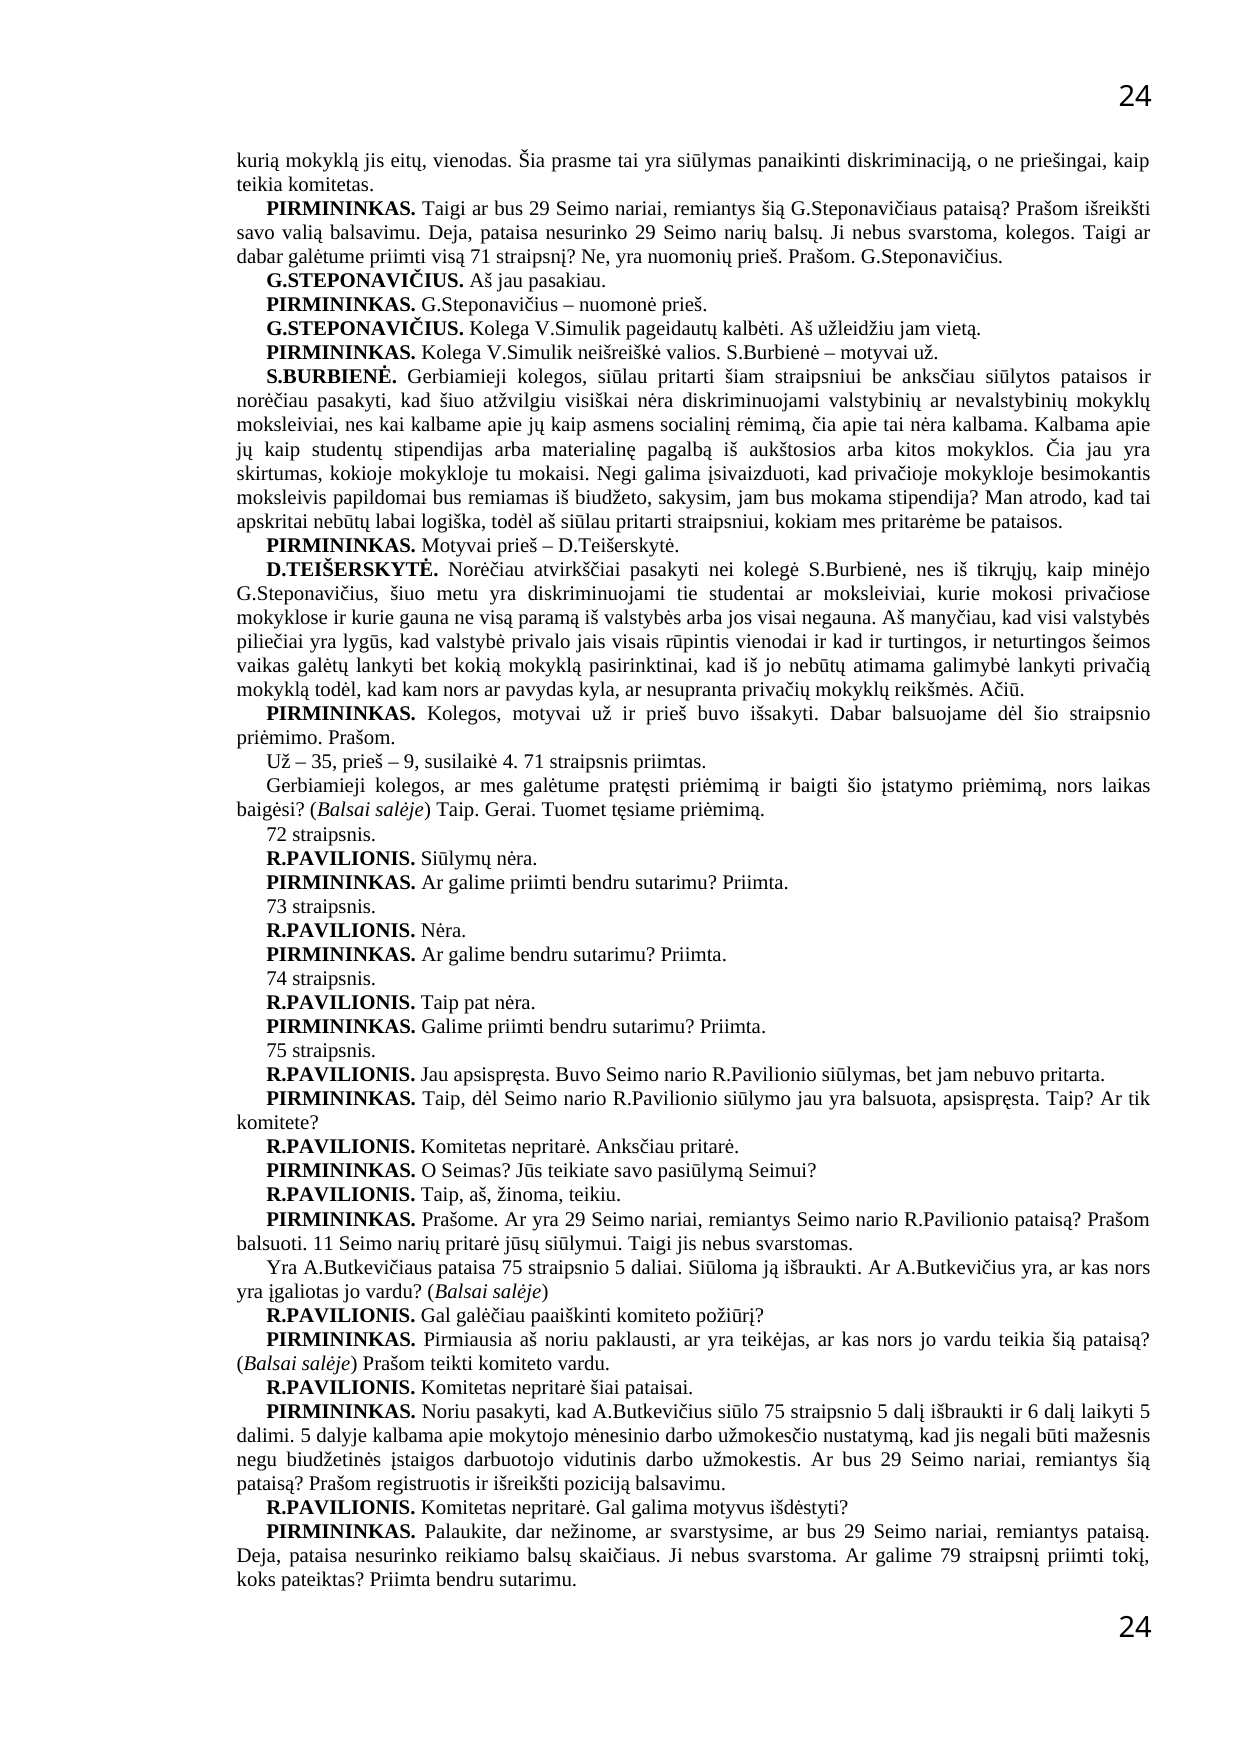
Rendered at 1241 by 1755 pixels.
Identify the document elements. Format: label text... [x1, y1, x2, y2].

text PIRMININKAS. Motyvai prieš – D.Teišerskytė. [236, 533, 1152, 557]
text PIRMININKAS. Prašome. Ar yra 29 Seimo nariai, remiantys Seimo nario R.Pavilionio pataisą? Prašom balsuoti. 11 Seimo narių pritarė jūsų siūlymui. Taigi jis nebus svarstomas. [236, 1206, 1152, 1254]
text PIRMININKAS. O Seimas? Jūs teikiate savo pasiūlymą Seimui? [236, 1158, 1152, 1182]
text PIRMININKAS. G.Steponavičius – nuomonė prieš. [236, 292, 1152, 316]
text PIRMININKAS. Pirmiausia aš noriu paklausti, ar yra teikėjas, ar kas nors jo vardu teikia šią pataisą? (Balsai salėje) Prašom teikti komiteto vardu. [236, 1327, 1152, 1375]
text 72 straipsnis. [236, 821, 1152, 846]
text PIRMININKAS. Kolegos, motyvai už ir prieš buvo išsakyti. Dabar balsuojame dėl šio straipsnio priėmimo. Prašom. [236, 701, 1152, 749]
text G.STEPONAVIČIUS. Aš jau pasakiau. [236, 268, 1152, 292]
text Už – 35, prieš – 9, susilaikė 4. 71 straipsnis priimtas. [236, 749, 1152, 773]
text Yra A.Butkevičiaus pataisa 75 straipsnio 5 daliai. Siūloma ją išbraukti. Ar A.Butkevičius yra, ar kas nors yra įgaliotas jo vardu? (Balsai salėje) [236, 1254, 1152, 1303]
text 73 straipsnis. [236, 894, 1152, 918]
text D.TEIŠERSKYTĖ. Norėčiau atvirkščiai pasakyti nei kolegė S.Burbienė, nes iš tikrųjų, kaip minėjo G.Steponavičius, šiuo metu yra diskriminuojami tie studentai ar moksleiviai, kurie mokosi privačiose mokyklose ir kurie gauna ne visą paramą iš valstybės arba jos visai negauna. Aš manyčiau, kad visi valstybės piliečiai yra lygūs, kad valstybė privalo jais visais rūpintis vienodai ir kad ir turtingos, ir neturtingos šeimos vaikas galėtų lankyti bet kokią mokyklą pasirinktinai, kad iš jo nebūtų atimama galimybė lankyti privačią mokyklą todėl, kad kam nors ar pavydas kyla, ar nesupranta privačių mokyklų reikšmės. Ačiū. [236, 557, 1152, 701]
text PIRMININKAS. Noriu pasakyti, kad A.Butkevičius siūlo 75 straipsnio 5 dalį išbraukti ir 6 dalį laikyti 5 dalimi. 5 dalyje kalbama apie mokytojo mėnesinio darbo užmokesčio nustatymą, kad jis negali būti mažesnis negu biudžetinės įstaigos darbuotojo vidutinis darbo užmokestis. Ar bus 29 Seimo nariai, remiantys šią pataisą? Prašom registruotis ir išreikšti poziciją balsavimu. [236, 1399, 1152, 1495]
text 74 straipsnis. [236, 966, 1152, 990]
text R.PAVILIONIS. Komitetas nepritarė. Gal galima motyvus išdėstyti? [236, 1495, 1152, 1519]
text R.PAVILIONIS. Gal galėčiau paaiškinti komiteto požiūrį? [236, 1303, 1152, 1327]
text 75 straipsnis. [236, 1038, 1152, 1062]
text PIRMININKAS. Kolega V.Simulik neišreiškė valios. S.Burbienė – motyvai už. [236, 340, 1152, 364]
text R.PAVILIONIS. Jau apsispręsta. Buvo Seimo nario R.Pavilionio siūlymas, bet jam nebuvo pritarta. [236, 1062, 1152, 1086]
text R.PAVILIONIS. Nėra. [236, 918, 1152, 942]
text kurią mokyklą jis eitų, vienodas. Šia prasme tai yra siūlymas panaikinti diskriminaciją, o ne priešingai, kaip teikia komitetas. [236, 148, 1152, 196]
text S.BURBIENĖ. Gerbiamieji kolegos, siūlau pritarti šiam straipsniui be anksčiau siūlytos pataisos ir norėčiau pasakyti, kad šiuo atžvilgiu visiškai nėra diskriminuojami valstybinių ar nevalstybinių mokyklų moksleiviai, nes kai kalbame apie jų kaip asmens socialinį rėmimą, čia apie tai nėra kalbama. Kalbama apie jų kaip studentų stipendijas arba materialinę pagalbą iš aukštosios arba kitos mokyklos. Čia jau yra skirtumas, kokioje mokykloje tu mokaisi. Negi galima įsivaizduoti, kad privačioje mokykloje besimokantis moksleivis papildomai bus remiamas iš biudžeto, sakysim, jam bus mokama stipendija? Man atrodo, kad tai apskritai nebūtų labai logiška, todėl aš siūlau pritarti straipsniui, kokiam mes pritarėme be pataisos. [236, 364, 1152, 533]
text Gerbiamieji kolegos, ar mes galėtume pratęsti priėmimą ir baigti šio įstatymo priėmimą, nors laikas baigėsi? (Balsai salėje) Taip. Gerai. Tuomet tęsiame priėmimą. [236, 773, 1152, 821]
text R.PAVILIONIS. Komitetas nepritarė šiai pataisai. [236, 1375, 1152, 1399]
text PIRMININKAS. Galime priimti bendru sutarimu? Priimta. [236, 1014, 1152, 1038]
text PIRMININKAS. Taip, dėl Seimo nario R.Pavilionio siūlymo jau yra balsuota, apsispręsta. Taip? Ar tik komitete? [236, 1086, 1152, 1134]
text R.PAVILIONIS. Komitetas nepritarė. Anksčiau pritarė. [236, 1134, 1152, 1158]
text R.PAVILIONIS. Taip pat nėra. [236, 990, 1152, 1014]
text PIRMININKAS. Ar galime bendru sutarimu? Priimta. [236, 942, 1152, 966]
text PIRMININKAS. Taigi ar bus 29 Seimo nariai, remiantys šią G.Steponavičiaus pataisą? Prašom išreikšti savo valią balsavimu. Deja, pataisa nesurinko 29 Seimo narių balsų. Ji nebus svarstoma, kolegos. Taigi ar dabar galėtume priimti visą 71 straipsnį? Ne, yra nuomonių prieš. Prašom. G.Steponavičius. [236, 196, 1152, 268]
text R.PAVILIONIS. Taip, aš, žinoma, teikiu. [236, 1182, 1152, 1206]
text PIRMININKAS. Ar galime priimti bendru sutarimu? Priimta. [236, 869, 1152, 894]
text PIRMININKAS. Palaukite, dar nežinome, ar svarstysime, ar bus 29 Seimo nariai, remiantys pataisą. Deja, pataisa nesurinko reikiamo balsų skaičiaus. Ji nebus svarstoma. Ar galime 79 straipsnį priimti tokį, koks pateiktas? Priimta bendru sutarimu. [236, 1519, 1152, 1591]
text R.PAVILIONIS. Siūlymų nėra. [236, 846, 1152, 869]
text G.STEPONAVIČIUS. Kolega V.Simulik pageidautų kalbėti. Aš užleidžiu jam vietą. [236, 316, 1152, 340]
